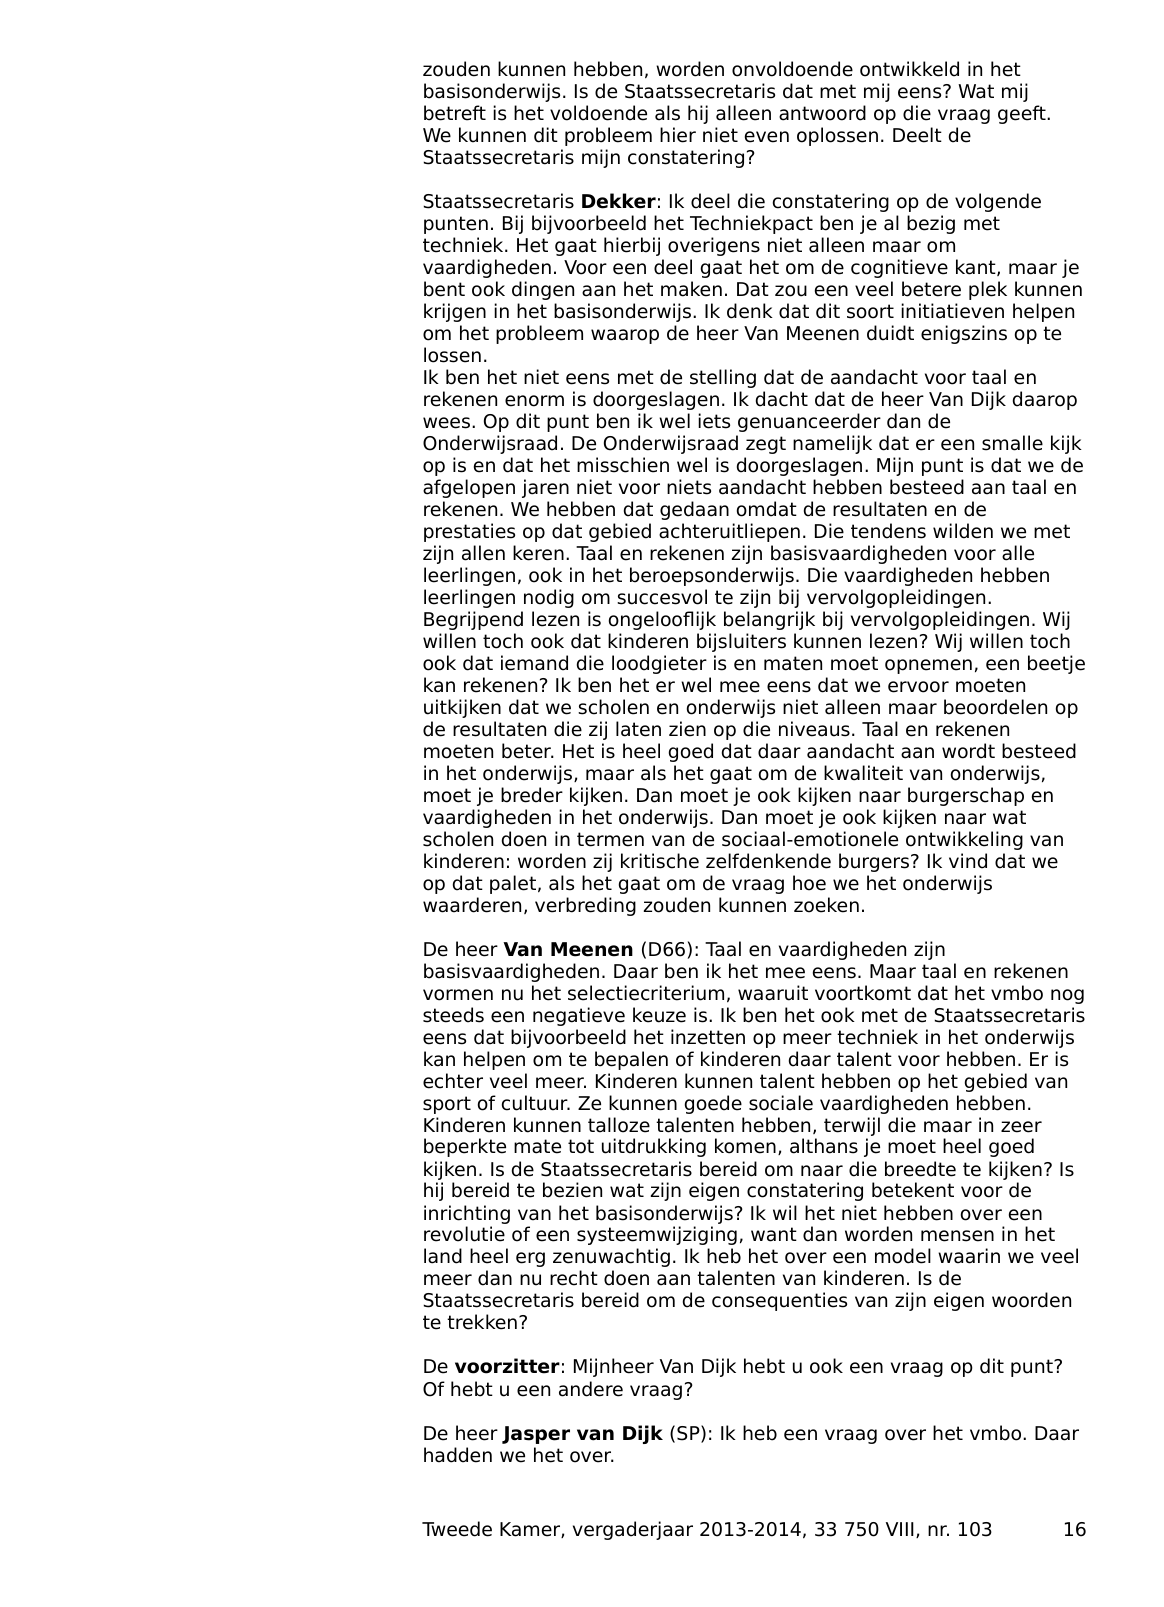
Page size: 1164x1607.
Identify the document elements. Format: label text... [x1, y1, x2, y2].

text Ik ben het niet eens met de stelling dat de aandacht voor taal en rekenen enorm is doorgeslagen. Ik dacht dat de heer Van Dijk daarop wees. Op dit punt ben ik wel iets genuanceerder dan de Onderwijsraad. De Onderwijsraad zegt namelijk dat er een smalle kijk op is en dat het misschien wel is doorgeslagen. Mijn punt is dat we de afgelopen jaren niet voor niets aandacht hebben besteed aan taal en rekenen. We hebben dat gedaan omdat de resultaten en de prestaties op dat gebied achteruitliepen. Die tendens wilden we met zijn allen keren. Taal en rekenen zijn basisvaardigheden voor alle leerlingen, ook in het beroepsonderwijs. Die vaardigheden hebben leerlingen nodig om succesvol te zijn bij vervolgopleidingen. Begrijpend lezen is ongelooflijk belangrijk bij vervolgopleidingen. Wij willen toch ook dat kinderen bijsluiters kunnen lezen? Wij willen toch ook dat iemand die loodgieter is en maten moet opnemen, een beetje kan rekenen? Ik ben het er wel mee eens dat we ervoor moeten uitkijken dat we scholen en onderwijs niet alleen maar beoordelen op de resultaten die zij laten zien op die niveaus. Taal en rekenen moeten beter. Het is heel goed dat daar aandacht aan wordt besteed in het onderwijs, maar als het gaat om de kwaliteit van onderwijs, moet je breder kijken. Dan moet je ook kijken naar burgerschap en vaardigheden in het onderwijs. Dan moet je ook kijken naar wat scholen doen in termen van de sociaal-emotionele ontwikkeling van kinderen: worden zij kritische zelfdenkende burgers? Ik vind dat we op dat palet, als het gaat om de vraag hoe we het onderwijs waarderen, verbreding zouden kunnen zoeken. [422, 367, 1087, 916]
text Staatssecretaris Dekker: Ik deel die constatering op de volgende punten. Bij bijvoorbeeld het Techniekpact ben je al bezig met techniek. Het gaat hierbij overigens niet alleen maar om vaardigheden. Voor een deel gaat het om de cognitieve kant, maar je bent ook dingen aan het maken. Dat zou een veel betere plek kunnen krijgen in het basisonderwijs. Ik denk dat dit soort initiatieven helpen om het probleem waarop de heer Van Meenen duidt enigszins op te lossen. [422, 191, 1087, 367]
text De heer Van Meenen (D66): Taal en vaardigheden zijn basisvaardigheden. Daar ben ik het mee eens. Maar taal en rekenen vormen nu het selectiecriterium, waaruit voortkomt dat het vmbo nog steeds een negatieve keuze is. Ik ben het ook met de Staatssecretaris eens dat bijvoorbeeld het inzetten op meer techniek in het onderwijs kan helpen om te bepalen of kinderen daar talent voor hebben. Er is echter veel meer. Kinderen kunnen talent hebben op het gebied van sport of cultuur. Ze kunnen goede sociale vaardigheden hebben. Kinderen kunnen talloze talenten hebben, terwijl die maar in zeer beperkte mate tot uitdrukking komen, althans je moet heel goed kijken. Is de Staatssecretaris bereid om naar die breedte te kijken? Is hij bereid te bezien wat zijn eigen constatering betekent voor de inrichting van het basisonderwijs? Ik wil het niet hebben over een revolutie of een systeemwijziging, want dan worden mensen in het land heel erg zenuwachtig. Ik heb het over een model waarin we veel meer dan nu recht doen aan talenten van kinderen. Is de Staatssecretaris bereid om de consequenties van zijn eigen woorden te trekken? [422, 939, 1087, 1334]
text De heer Jasper van Dijk (SP): Ik heb een vraag over het vmbo. Daar hadden we het over. [422, 1423, 1087, 1467]
text zouden kunnen hebben, worden onvoldoende ontwikkeld in het basisonderwijs. Is de Staatssecretaris dat met mij eens? Wat mij betreft is het voldoende als hij alleen antwoord op die vraag geeft. We kunnen dit probleem hier niet even oplossen. Deelt de Staatssecretaris mijn constatering? [422, 59, 1087, 169]
text De voorzitter: Mijnheer Van Dijk hebt u ook een vraag op dit punt? Of hebt u een andere vraag? [422, 1356, 1087, 1400]
